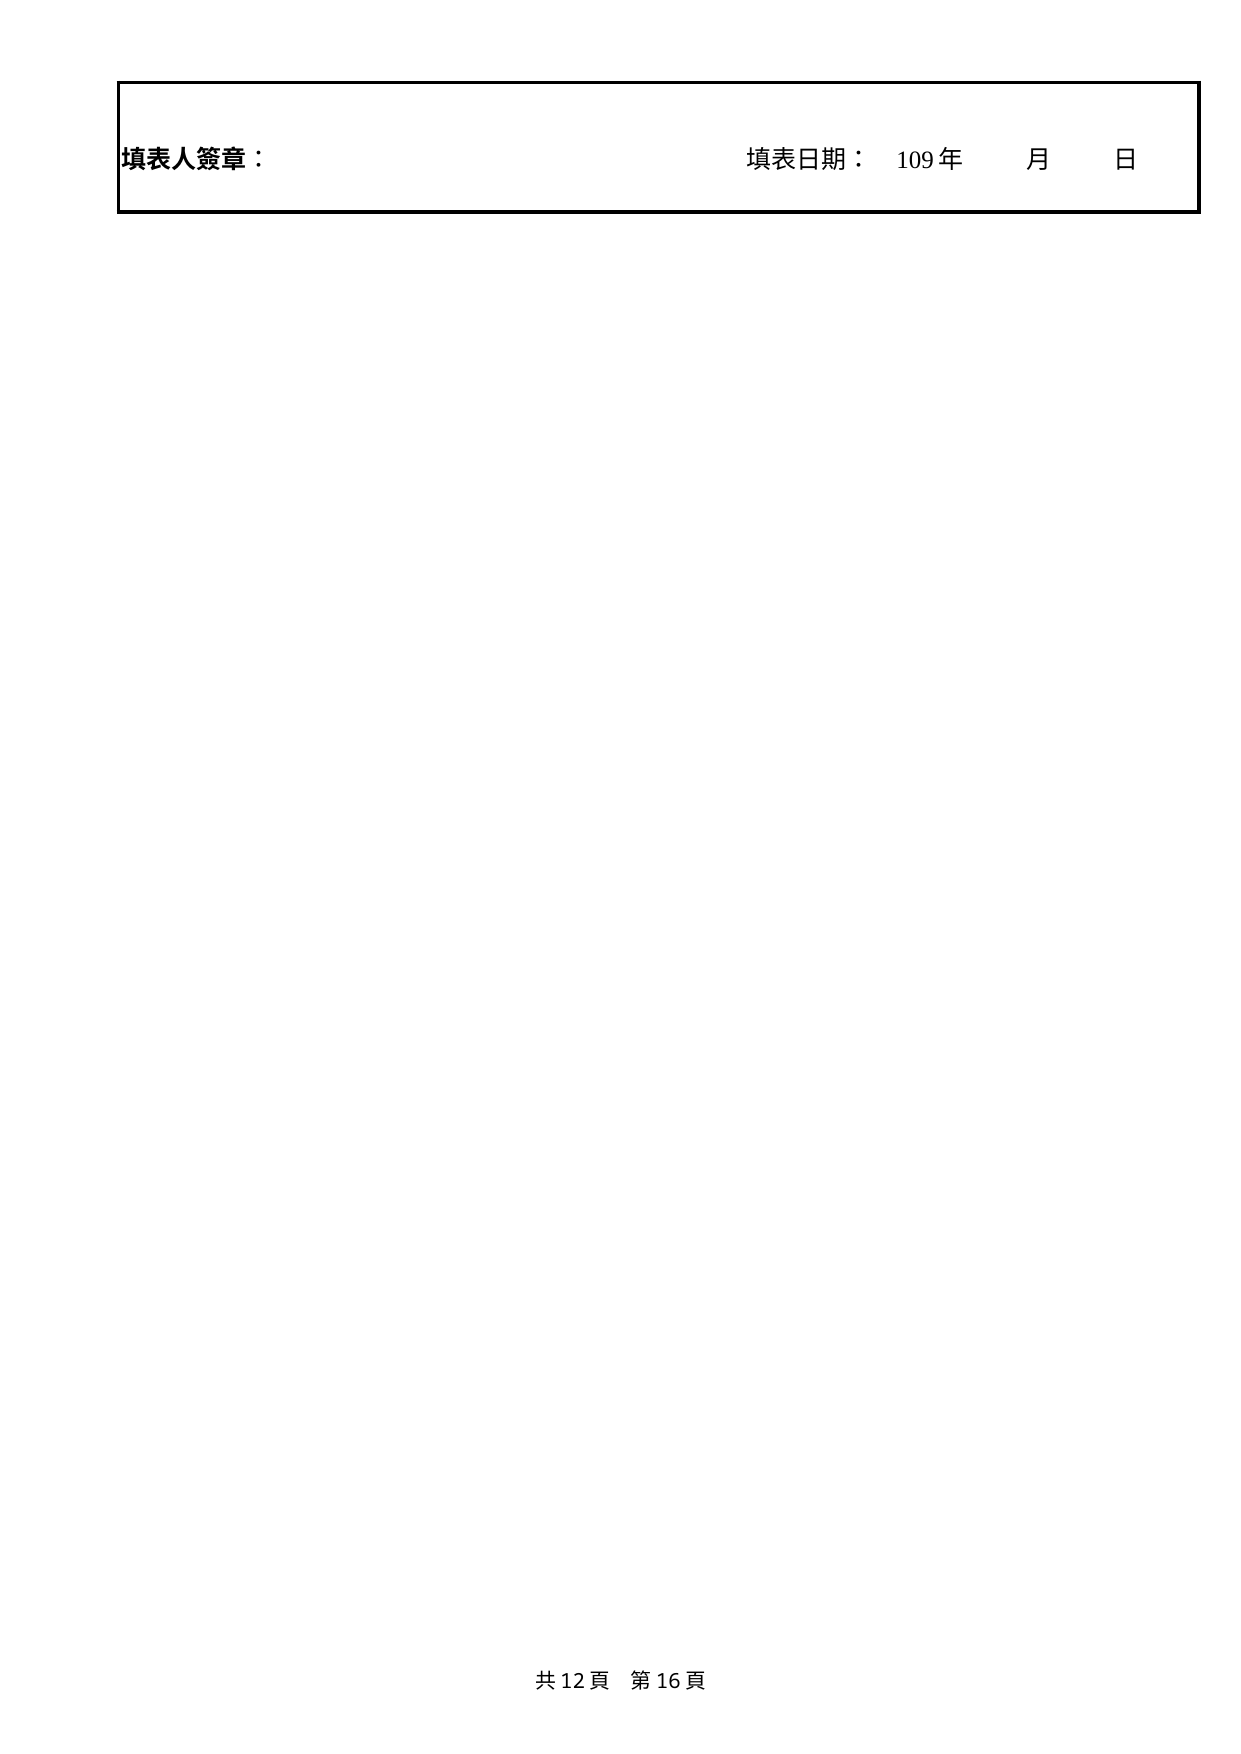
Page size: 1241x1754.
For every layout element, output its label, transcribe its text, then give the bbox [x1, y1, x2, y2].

table_cell 填表人簽章： 填表日期： 109年 月 日 [120, 84, 1197, 210]
